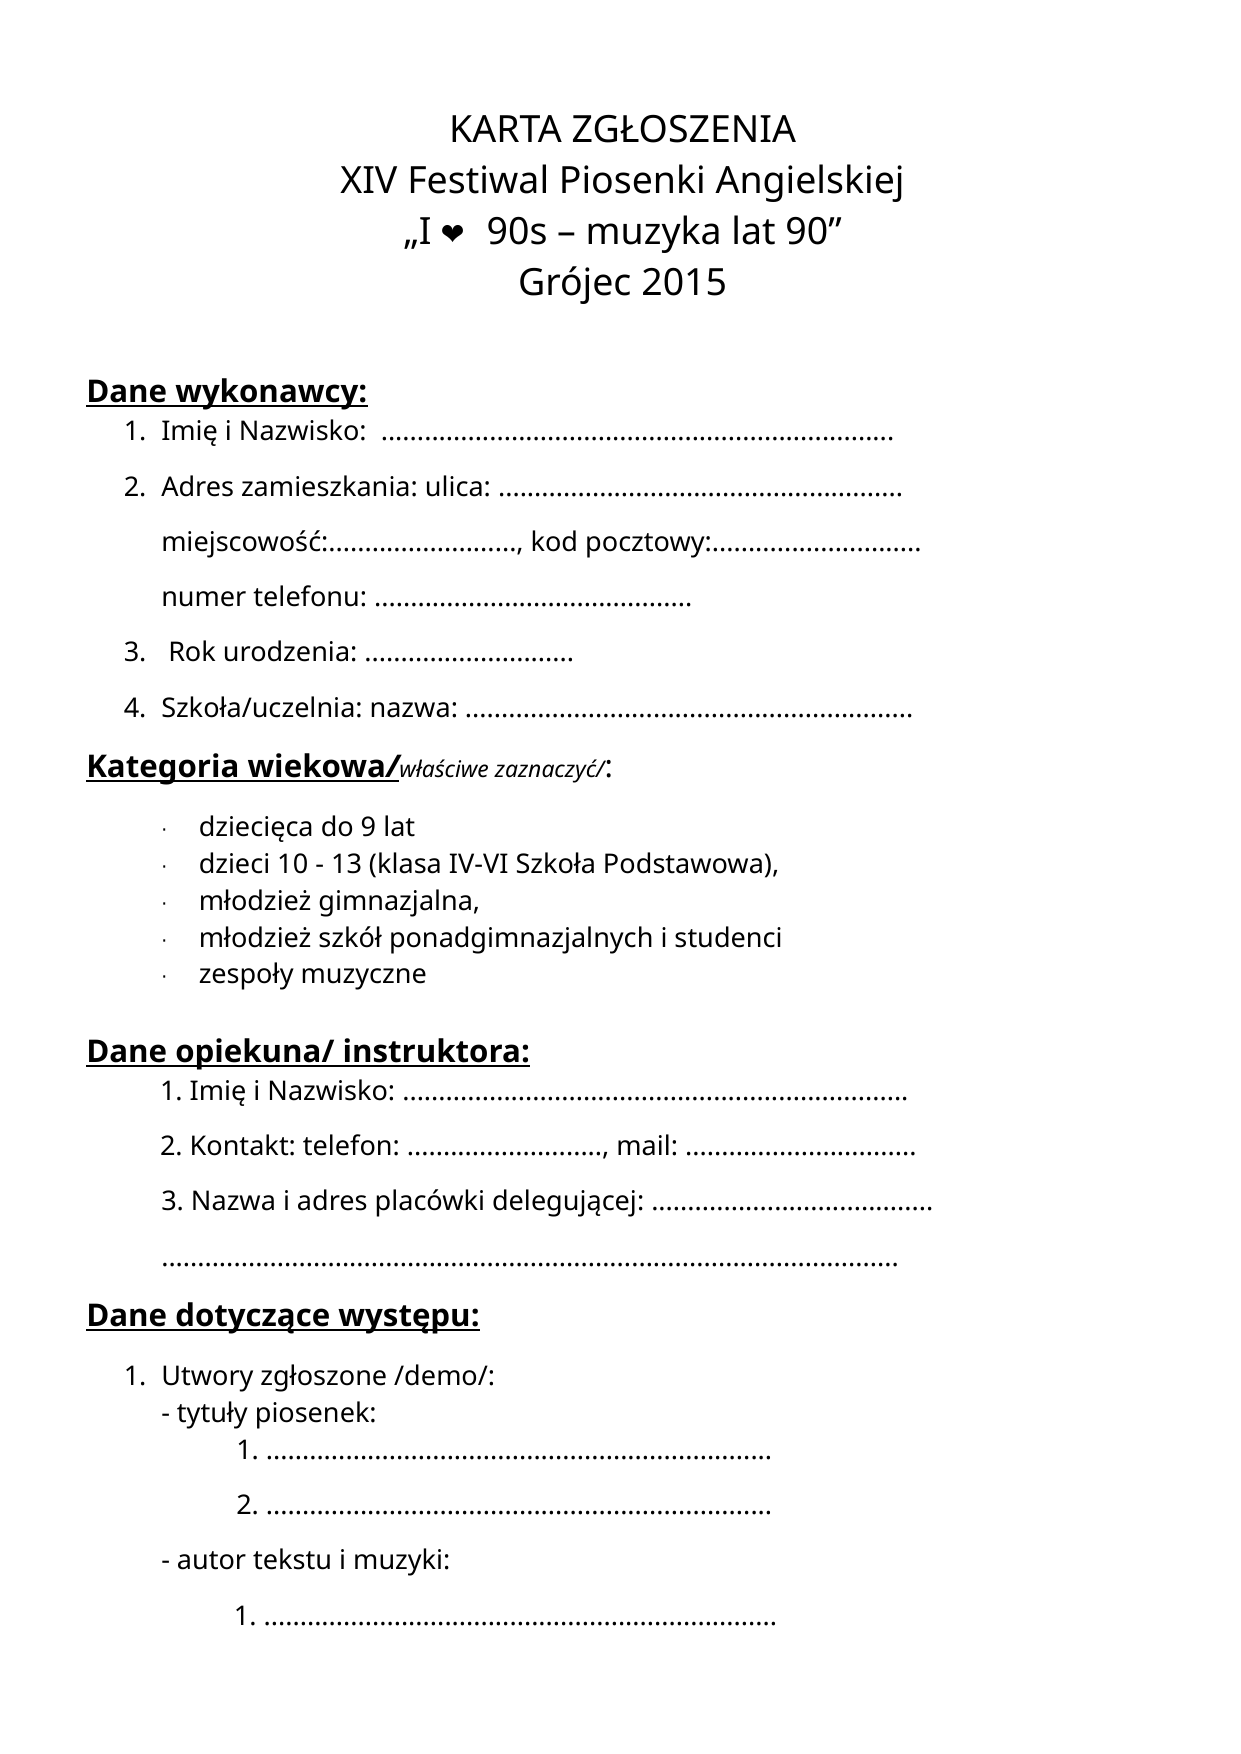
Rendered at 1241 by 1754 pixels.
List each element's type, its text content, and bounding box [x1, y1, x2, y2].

text 1. Imię i Nazwisko: ....................................................................... [123, 412, 1159, 448]
text · zespoły muzyczne [161, 955, 1159, 992]
text · dziecięca do 9 lat [161, 807, 1159, 844]
text 2. ...................................................................... [236, 1485, 1159, 1522]
text KARTA ZGŁOSZENIA [86, 102, 1159, 153]
text 3. Rok urodzenia: ............................. [123, 633, 1159, 670]
text ...................................................................................................... [161, 1237, 1159, 1274]
text 1. ...................................................................... [236, 1430, 1159, 1467]
text 4. Szkoła/uczelnia: nazwa: .............................................................. [123, 688, 1159, 725]
text · dzieci 10 - 13 (klasa IV-VI Szkoła Podstawowa), [161, 844, 1159, 881]
text 1. ....................................................................... [86, 1596, 1159, 1633]
text 1. Imię i Nazwisko: ...................................................................... [86, 1071, 1159, 1108]
text - autor tekstu i muzyki: [161, 1541, 1159, 1578]
text Grójec 2015 [86, 256, 1159, 307]
text - tytuły piosenek: [161, 1393, 1159, 1430]
text XIV Festiwal Piosenki Angielskiej [86, 153, 1159, 204]
text Dane wykonawcy: [86, 369, 1159, 412]
text Dane opiekuna/ instruktora: [86, 1029, 1159, 1071]
text Dane dotyczące występu: [86, 1292, 1159, 1335]
text · młodzież szkół ponadgimnazjalnych i studenci [161, 918, 1159, 955]
text 2. Kontakt: telefon: ..........................., mail: ................................ [86, 1127, 1159, 1163]
text Kategoria wiekowa/właściwe zaznaczyć/: [86, 743, 1159, 786]
text 2. Adres zamieszkania: ulica: ........................................................ miejscowość:.........................., kod pocztowy:............................. [123, 467, 1159, 559]
text 3. Nazwa i adres placówki delegującej: ....................................... [161, 1182, 1159, 1219]
text numer telefonu: ............................................ [161, 578, 1159, 614]
text 1. Utwory zgłoszone /demo/: [123, 1356, 1159, 1393]
text · młodzież gimnazjalna, [161, 881, 1159, 918]
text „I ❤ 90s – muzyka lat 90” [86, 204, 1159, 256]
